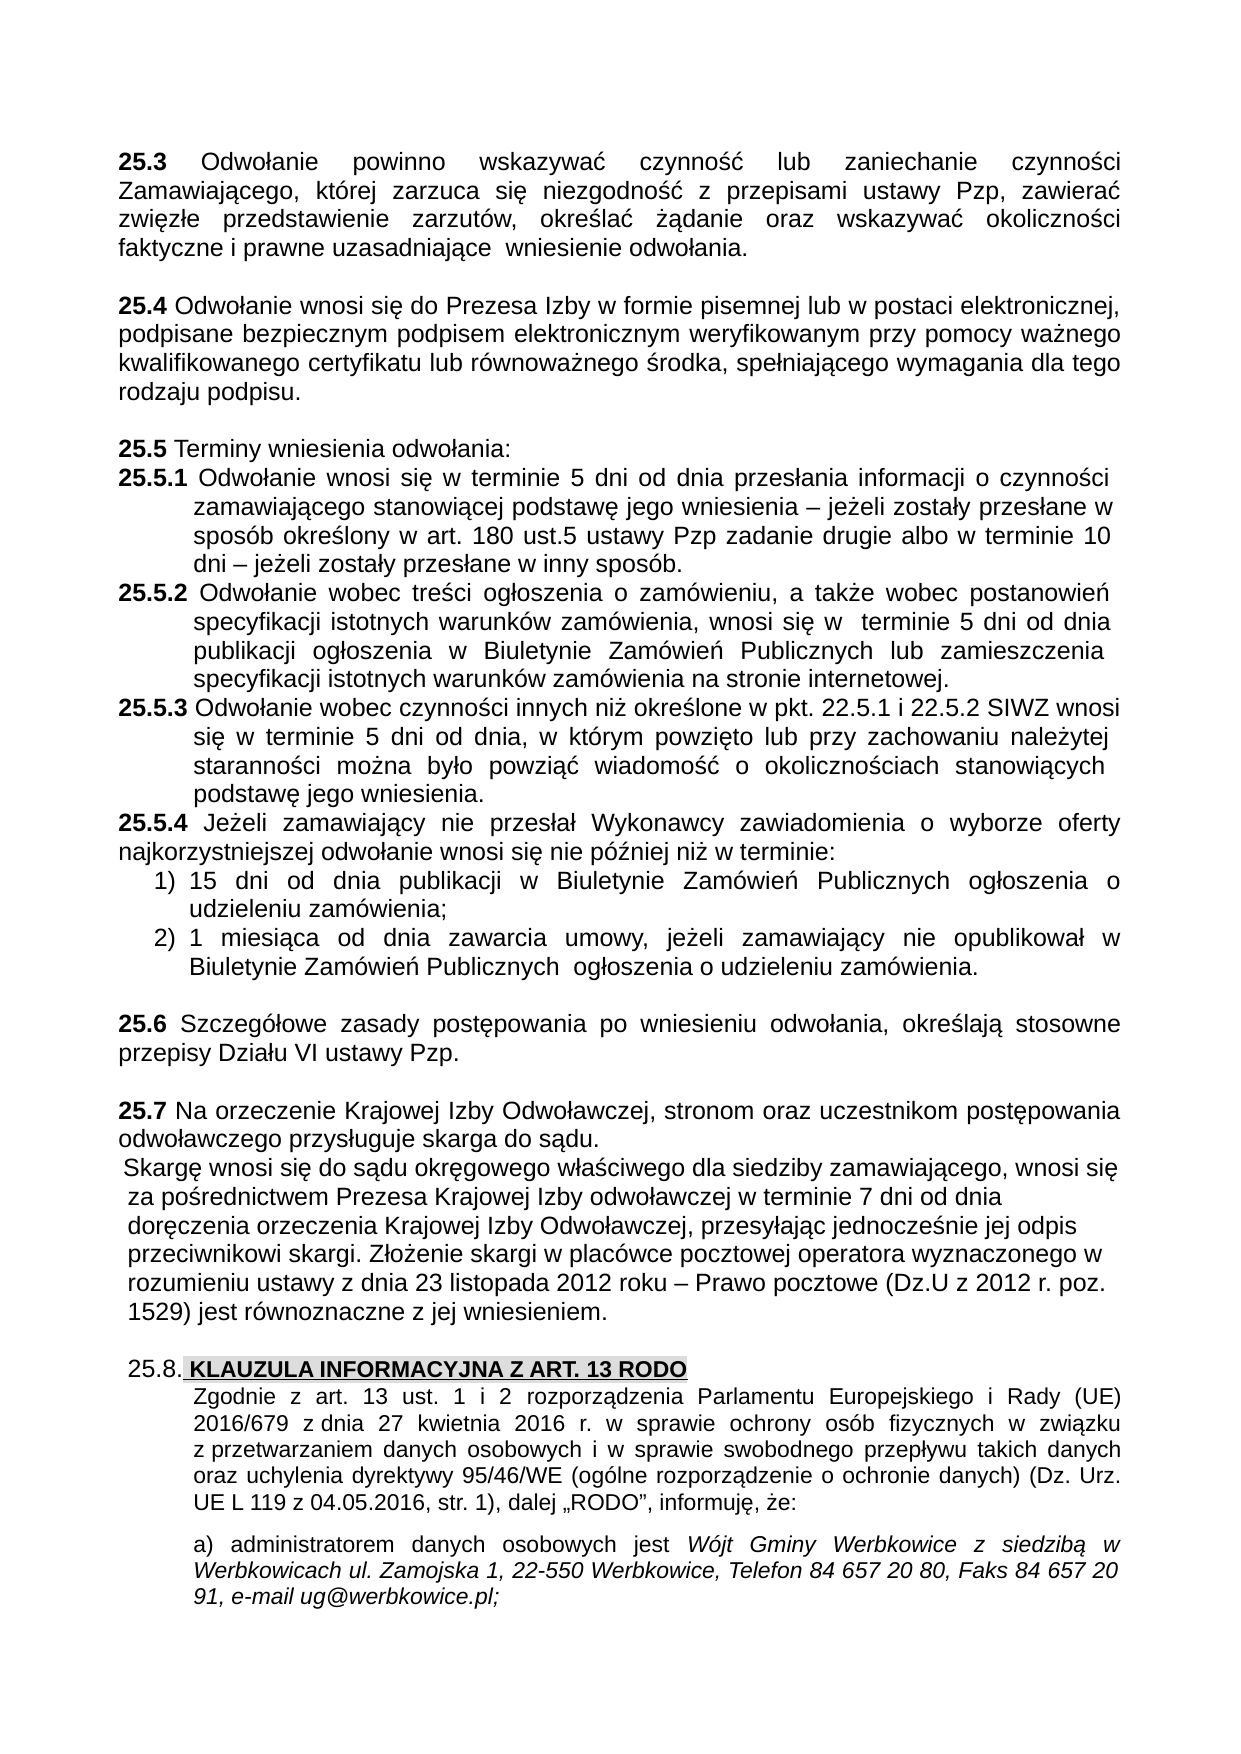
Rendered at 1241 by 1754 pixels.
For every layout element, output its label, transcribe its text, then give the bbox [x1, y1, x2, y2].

list 25.4 Odwołanie wnosi się do Prezesa Izby w formie pisemnej lub w postaci elektronicznej, podpisane bezpiecznym podpisem elektronicznym weryfikowanym przy pomocy ważnego kwalifikowanego certyfikatu lub równoważnego środka, spełniającego wymagania dla tego rodzaju podpisu. [118, 291, 1122, 406]
list 25.6 Szczegółowe zasady postępowania po wniesieniu odwołania, określają stosowne przepisy Działu VI ustawy Pzp. [118, 1009, 1122, 1067]
list 25.8. KLAUZULA INFORMACYJNA Z ART. 13 RODO [123, 1326, 1122, 1383]
list 25.5.1 Odwołanie wnosi się w terminie 5 dni od dnia przesłania informacji o czynności zamawiającego stanowiącej podstawę jego wniesienia – jeżeli zostały przesłane w sposób określony w art. 180 ust.5 ustawy Pzp zadanie drugie albo w terminie 10 dni – jeżeli zostały przesłane w inny sposób. [118, 463, 1122, 578]
list 25.3 Odwołanie powinno wskazywać czynność lub zaniechanie czynności Zamawiającego, której zarzuca się niezgodność z przepisami ustawy Pzp, zawierać zwięzłe przedstawienie zarzutów, określać żądanie oraz wskazywać okoliczności faktyczne i prawne uzasadniające wniesienie odwołania. [118, 147, 1122, 262]
list 25.5.2 Odwołanie wobec treści ogłoszenia o zamówieniu, a także wobec postanowień specyfikacji istotnych warunków zamówienia, wnosi się w terminie 5 dni od dnia publikacji ogłoszenia w Biuletynie Zamówień Publicznych lub zamieszczenia specyfikacji istotnych warunków zamówienia na stronie internetowej. [118, 578, 1122, 693]
list 25.5.3 Odwołanie wobec czynności innych niż określone w pkt. 22.5.1 i 22.5.2 SIWZ wnosi się w terminie 5 dni od dnia, w którym powzięto lub przy zachowaniu należytej staranności można było powziąć wiadomość o okolicznościach stanowiących podstawę jego wniesienia. [118, 693, 1122, 808]
list 1 miesiąca od dnia zawarcia umowy, jeżeli zamawiający nie opublikował w Biuletynie Zamówień Publicznych ogłoszenia o udzieleniu zamówienia. [153, 923, 1122, 981]
list 25.5.4 Jeżeli zamawiający nie przesłał Wykonawcy zawiadomienia o wyborze oferty najkorzystniejszej odwołanie wnosi się nie później niż w terminie: [118, 808, 1122, 866]
list a) administratorem danych osobowych jest Wójt Gminy Werbkowice z siedzibą w Werbkowicach ul. Zamojska 1, 22-550 Werbkowice, Telefon 84 657 20 80, Faks 84 657 20 91, e-mail ug@werbkowice.pl; [156, 1531, 1122, 1609]
list 15 dni od dnia publikacji w Biuletynie Zamówień Publicznych ogłoszenia o udzieleniu zamówienia; [153, 866, 1122, 923]
list 25.5 Terminy wniesienia odwołania: [118, 434, 1122, 463]
list Skargę wnosi się do sądu okręgowego właściwego dla siedziby zamawiającego, wnosi się za pośrednictwem Prezesa Krajowej Izby odwoławczej w terminie 7 dni od dnia doręczenia orzeczenia Krajowej Izby Odwoławczej, przesyłając jednocześnie jej odpis przeciwnikowi skargi. Złożenie skargi w placówce pocztowej operatora wyznaczonego w rozumieniu ustawy z dnia 23 listopada 2012 roku – Prawo pocztowe (Dz.U z 2012 r. poz. 1529) jest równoznaczne z jej wniesieniem. [123, 1153, 1122, 1326]
list Zgodnie z art. 13 ust. 1 i 2 rozporządzenia Parlamentu Europejskiego i Rady (UE) 2016/679 z dnia 27 kwietnia 2016 r. w sprawie ochrony osób fizycznych w związku z przetwarzaniem danych osobowych i w sprawie swobodnego przepływu takich danych oraz uchylenia dyrektywy 95/46/WE (ogólne rozporządzenie o ochronie danych) (Dz. Urz. UE L 119 z 04.05.2016, str. 1), dalej „RODO”, informuję, że: [156, 1383, 1122, 1515]
list 25.7 Na orzeczenie Krajowej Izby Odwoławczej, stronom oraz uczestnikom postępowania odwoławczego przysługuje skarga do sądu. [118, 1096, 1122, 1153]
